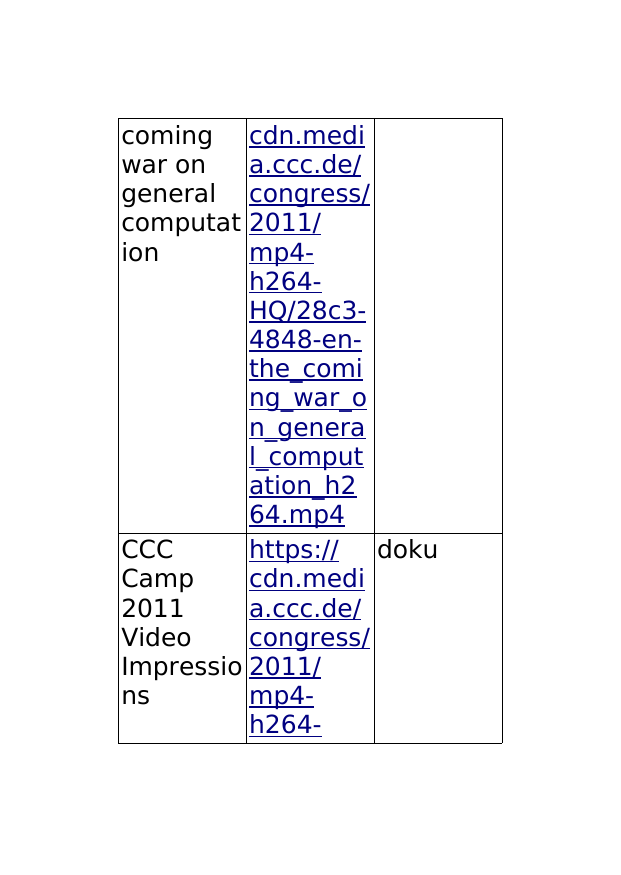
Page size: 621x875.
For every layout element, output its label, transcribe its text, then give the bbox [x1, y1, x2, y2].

table_cell [375, 119, 502, 532]
table_cell coming war on general computation [119, 119, 246, 532]
table_cell https://cdn.media.ccc.de/congress/2011/mp4-h264- [247, 534, 374, 742]
table_cell CCC Camp 2011 Video Impressions [119, 534, 246, 742]
table_cell cdn.media.ccc.de/congress/2011/mp4-h264-HQ/28c3-4848-en-the_coming_war_on_general_computation_h264.mp4 [247, 119, 374, 532]
table_cell doku [375, 534, 502, 742]
